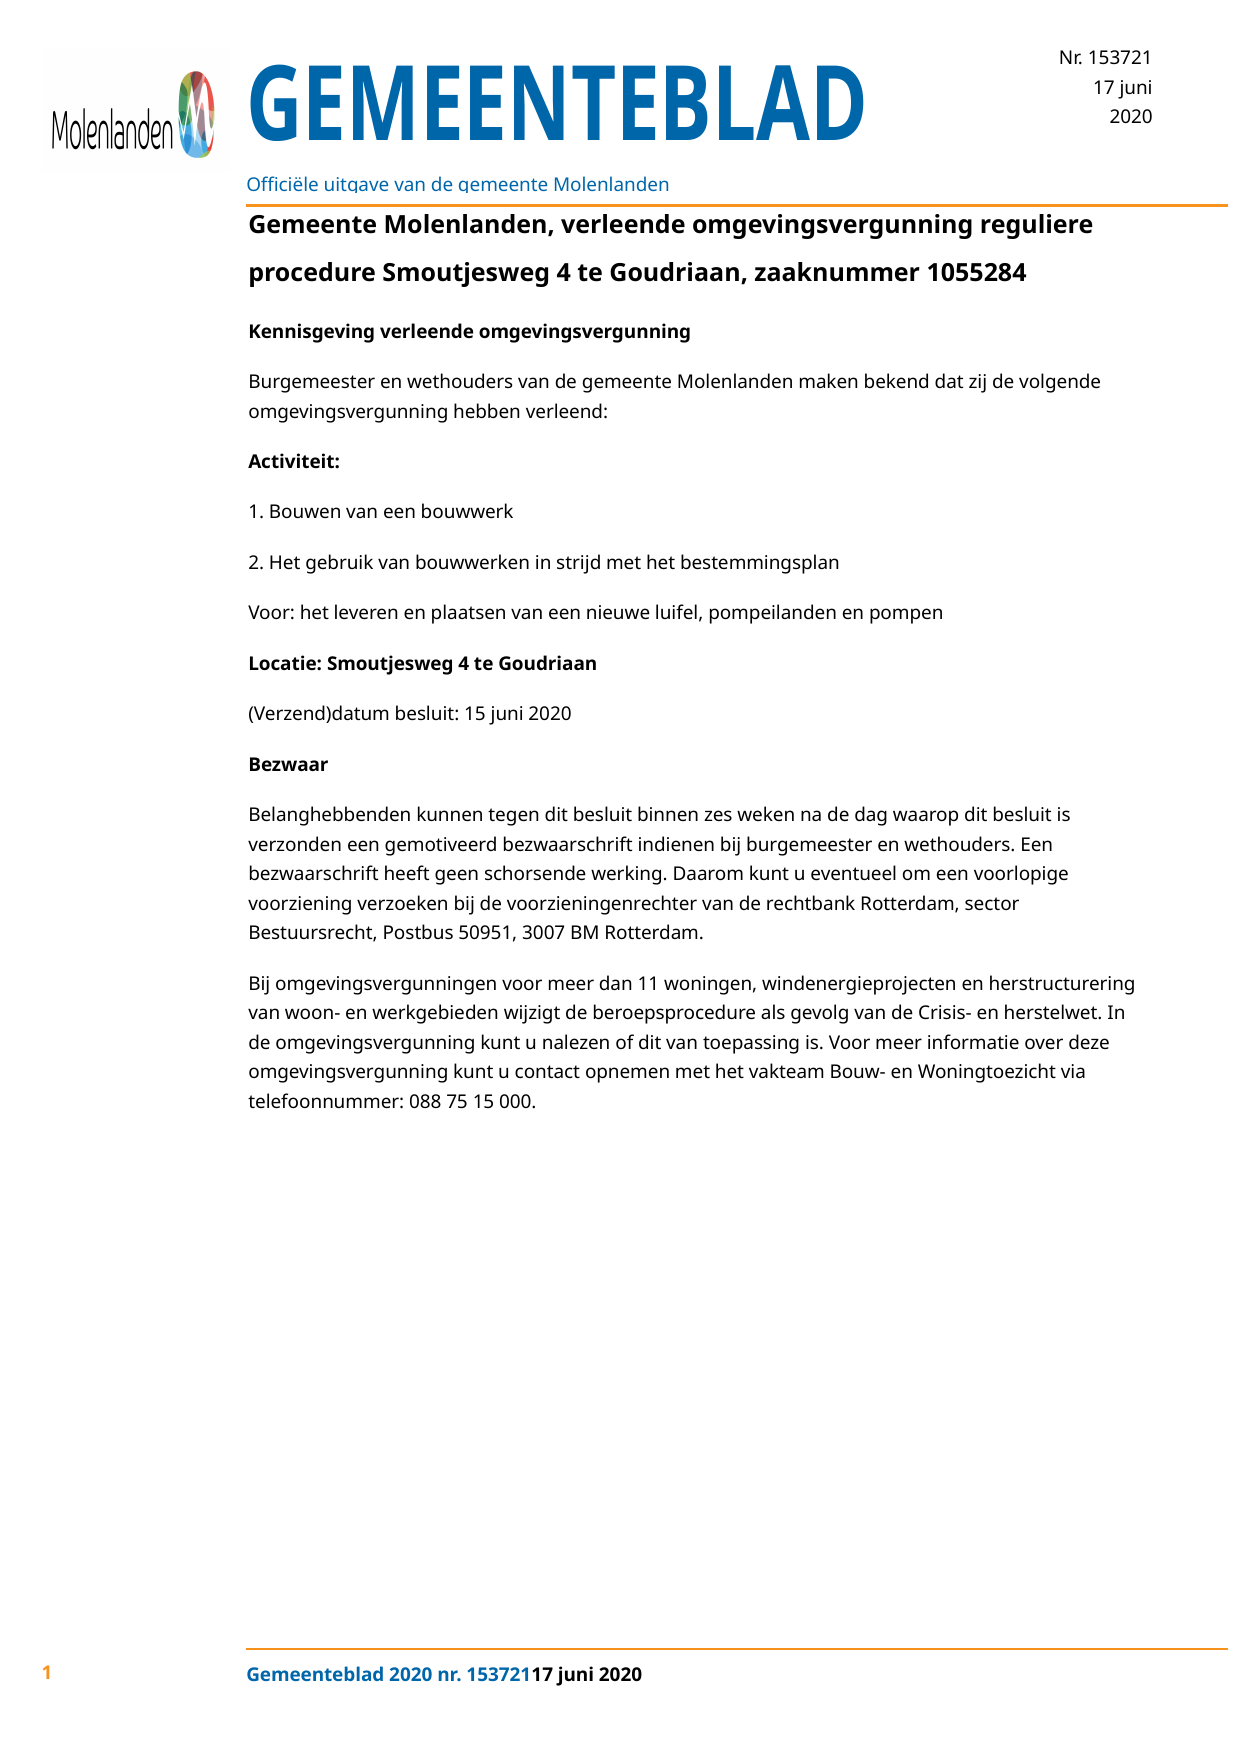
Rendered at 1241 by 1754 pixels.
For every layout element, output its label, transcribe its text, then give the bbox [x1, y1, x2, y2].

text Kennisgeving verleende omgevingsvergunning [248, 318, 1152, 344]
text Activiteit: [248, 448, 1152, 474]
text Bij omgevingsvergunningen voor meer dan 11 woningen, windenergieprojecten en herstructurering van woon- en werkgebieden wijzigt de beroepsprocedure als gevolg van de Crisis- en herstelwet. In de omgevingsvergunning kunt u nalezen of dit van toepassing is. Voor meer informatie over deze omgevingsvergunning kunt u contact opnemen met het vakteam Bouw- en Woningtoezicht via telefoonnummer: 088 75 15 000. [248, 970, 1152, 1114]
text Locatie: Smoutjesweg 4 te Goudriaan [248, 650, 1152, 676]
text 2. Het gebruik van bouwwerken in strijd met het bestemmingsplan [248, 549, 1152, 575]
text 1. Bouwen van een bouwwerk [248, 499, 1152, 524]
text Bezwaar [248, 751, 1152, 777]
text Voor: het leveren en plaatsen van een nieuwe luifel, pompeilanden en pompen [248, 599, 1152, 625]
text Gemeente Molenlanden, verleende omgevingsvergunning reguliere procedure Smoutjesweg 4 te Goudriaan, zaaknummer 1055284 [248, 207, 1152, 288]
picture [41, 47, 231, 172]
text Burgemeester en wethouders van de gemeente Molenlanden maken bekend dat zij de volgende omgevingsvergunning hebben verleend: [248, 368, 1152, 424]
text (Verzend)datum besluit: 15 juni 2020 [248, 700, 1152, 726]
text Belanghebbenden kunnen tegen dit besluit binnen zes weken na de dag waarop dit besluit is verzonden een gemotiveerd bezwaarschrift indienen bij burgemeester en wethouders. Een bezwaarschrift heeft geen schorsende werking. Daarom kunt u eventueel om een voorlopige voorziening verzoeken bij de voorzieningenrechter van de rechtbank Rotterdam, sector Bestuursrecht, Postbus 50951, 3007 BM Rotterdam. [248, 801, 1152, 945]
